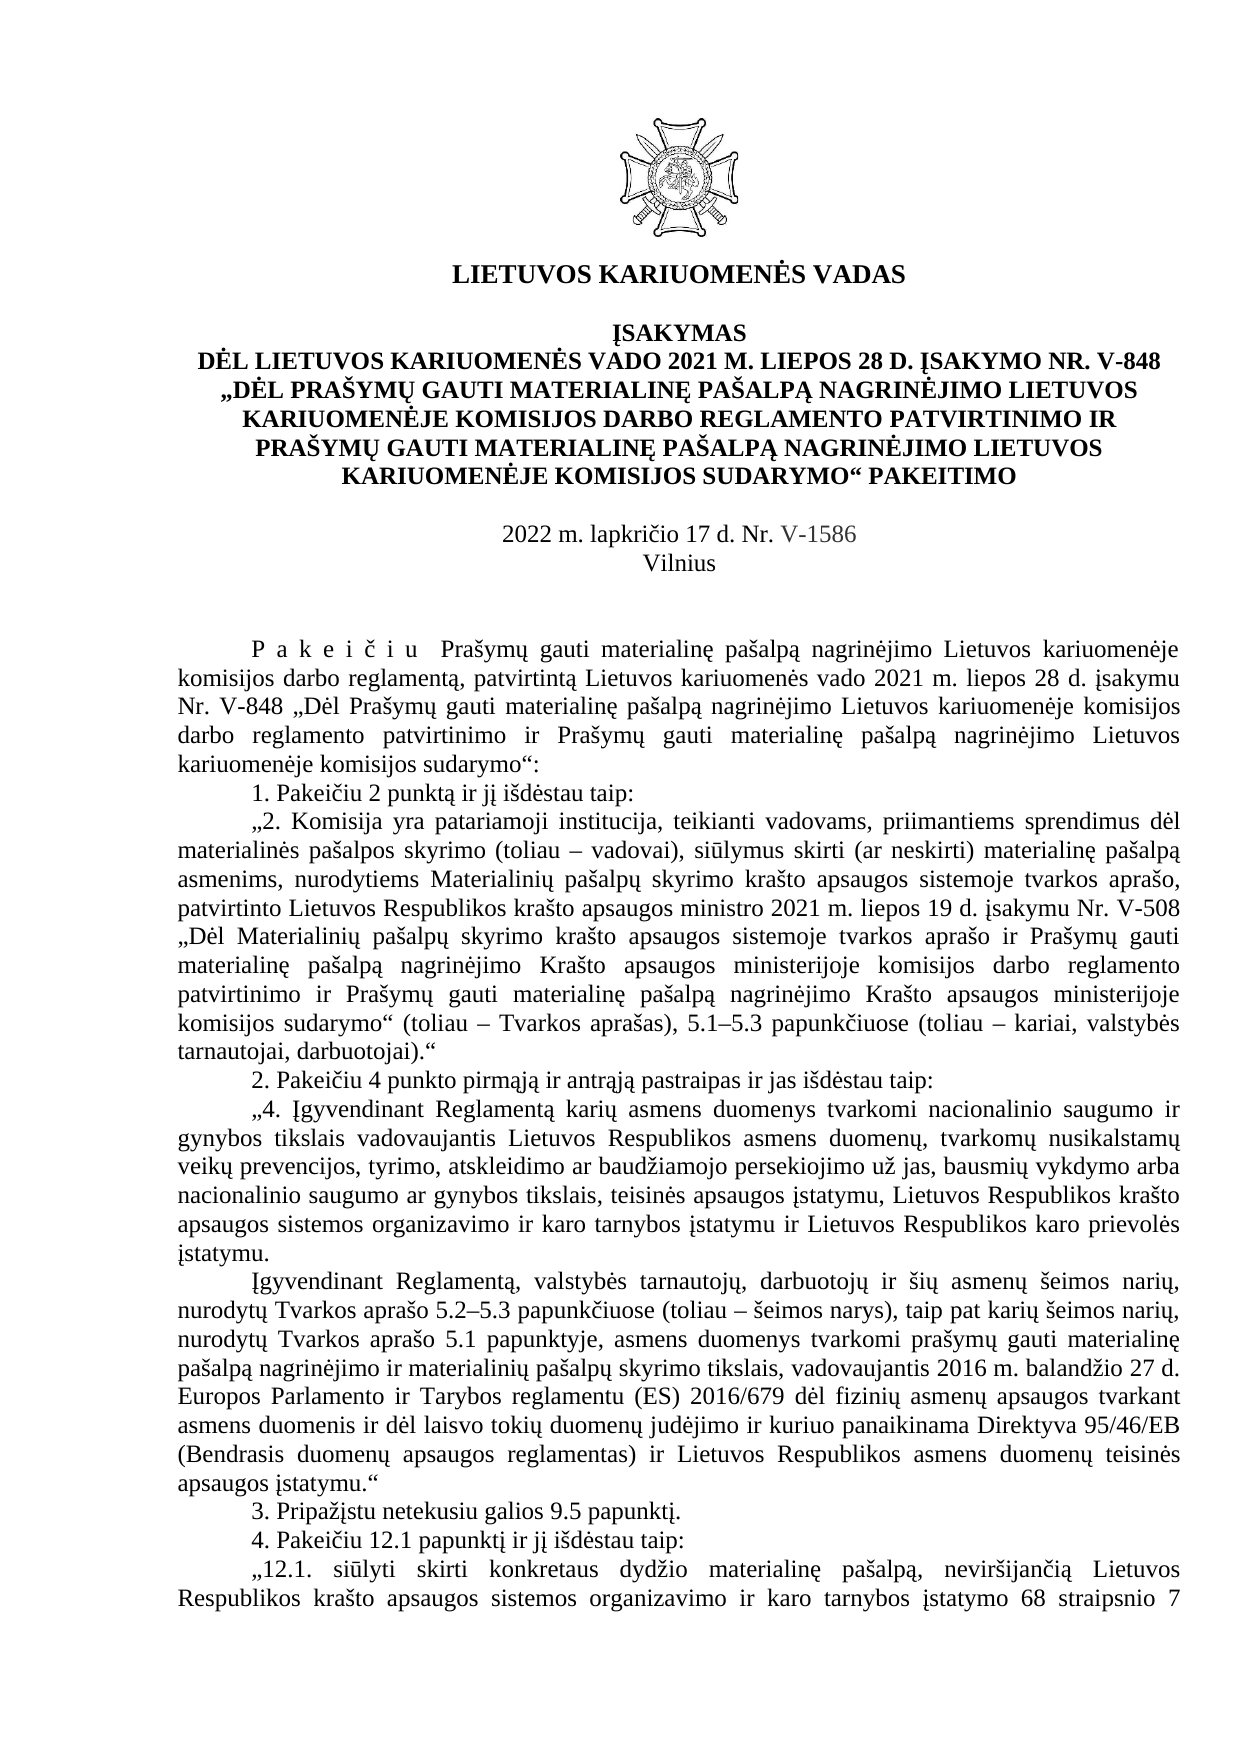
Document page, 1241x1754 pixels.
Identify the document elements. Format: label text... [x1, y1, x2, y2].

text 2. Pakeičiu 4 punkto pirmąją ir antrąją pastraipas ir jas išdėstau taip: [177, 1065, 1181, 1094]
text 3. Pripažįstu netekusiu galios 9.5 papunktį. [177, 1496, 1181, 1525]
text Vilnius [177, 548, 1181, 576]
text 4. Pakeičiu 12.1 papunktį ir jį išdėstau taip: [177, 1525, 1181, 1554]
text 2022 m. lapkričio 17 d. Nr. V-1586 [177, 519, 1181, 548]
text Lietuvos kariuomenės vadas [177, 258, 1181, 289]
text Įgyvendinant Reglamentą, valstybės tarnautojų, darbuotojų ir šių asmenų šeimos narių, nurodytų Tvarkos aprašo 5.2–5.3 papunkčiuose (toliau – šeimos narys), taip pat karių šeimos narių, nurodytų Tvarkos aprašo 5.1 papunktyje, asmens duomenys tvarkomi prašymų gauti materialinę pašalpą nagrinėjimo ir materialinių pašalpų skyrimo tikslais, vadovaujantis 2016 m. balandžio 27 d. Europos Parlamento ir Tarybos reglamentu (ES) 2016/679 dėl fizinių asmenų apsaugos tvarkant asmens duomenis ir dėl laisvo tokių duomenų judėjimo ir kuriuo panaikinama Direktyva 95/46/EB (Bendrasis duomenų apsaugos reglamentas) ir Lietuvos Respublikos asmens duomenų teisinės apsaugos įstatymu.“ [177, 1266, 1181, 1496]
text DĖL LIETUVOS KARIUOMENĖS VADO 2021 M. LIEPOS 28 D. ĮSAKYMO NR. V-848 [177, 346, 1181, 375]
text „DĖL PRAŠYMŲ GAUTI MATERIALINĘ PAŠALPĄ NAGRINĖJIMO LIETUVOS KARIUOMENĖJE KOMISIJOS DARBO REGLAMENTO PATVIRTINIMO IR PRAŠYMŲ GAUTI MATERIALINĘ PAŠALPĄ NAGRINĖJIMO LIETUVOS KARIUOMENĖJE KOMISIJOS SUDARYMO“ PAKEITIMO [177, 375, 1181, 490]
text „2. Komisija yra patariamoji institucija, teikianti vadovams, priimantiems sprendimus dėl materialinės pašalpos skyrimo (toliau – vadovai), siūlymus skirti (ar neskirti) materialinę pašalpą asmenims, nurodytiems Materialinių pašalpų skyrimo krašto apsaugos sistemoje tvarkos aprašo, patvirtinto Lietuvos Respublikos krašto apsaugos ministro 2021 m. liepos 19 d. įsakymu Nr. V-508 „Dėl Materialinių pašalpų skyrimo krašto apsaugos sistemoje tvarkos aprašo ir Prašymų gauti materialinę pašalpą nagrinėjimo Krašto apsaugos ministerijoje komisijos darbo reglamento patvirtinimo ir Prašymų gauti materialinę pašalpą nagrinėjimo Krašto apsaugos ministerijoje komisijos sudarymo“ (toliau – Tvarkos aprašas), 5.1–5.3 papunkčiuose (toliau – kariai, valstybės tarnautojai, darbuotojai).“ [177, 806, 1181, 1065]
text P a k e i č i u Prašymų gauti materialinę pašalpą nagrinėjimo Lietuvos kariuomenėje komisijos darbo reglamentą, patvirtintą Lietuvos kariuomenės vado 2021 m. liepos 28 d. įsakymu Nr. V-848 „Dėl Prašymų gauti materialinę pašalpą nagrinėjimo Lietuvos kariuomenėje komisijos darbo reglamento patvirtinimo ir Prašymų gauti materialinę pašalpą nagrinėjimo Lietuvos kariuomenėje komisijos sudarymo“: [177, 634, 1181, 778]
text 1. Pakeičiu 2 punktą ir jį išdėstau taip: [177, 778, 1181, 806]
text „12.1. siūlyti skirti konkretaus dydžio materialinę pašalpą, neviršijančią Lietuvos Respublikos krašto apsaugos sistemos organizavimo ir karo tarnybos įstatymo 68 straipsnio 7 [177, 1554, 1181, 1611]
text „4. Įgyvendinant Reglamentą karių asmens duomenys tvarkomi nacionalinio saugumo ir gynybos tikslais vadovaujantis Lietuvos Respublikos asmens duomenų, tvarkomų nusikalstamų veikų prevencijos, tyrimo, atskleidimo ar baudžiamojo persekiojimo už jas, bausmių vykdymo arba nacionalinio saugumo ar gynybos tikslais, teisinės apsaugos įstatymu, Lietuvos Respublikos krašto apsaugos sistemos organizavimo ir karo tarnybos įstatymu ir Lietuvos Respublikos karo prievolės įstatymu. [177, 1094, 1181, 1266]
text ĮSAKYMAS [177, 318, 1181, 346]
